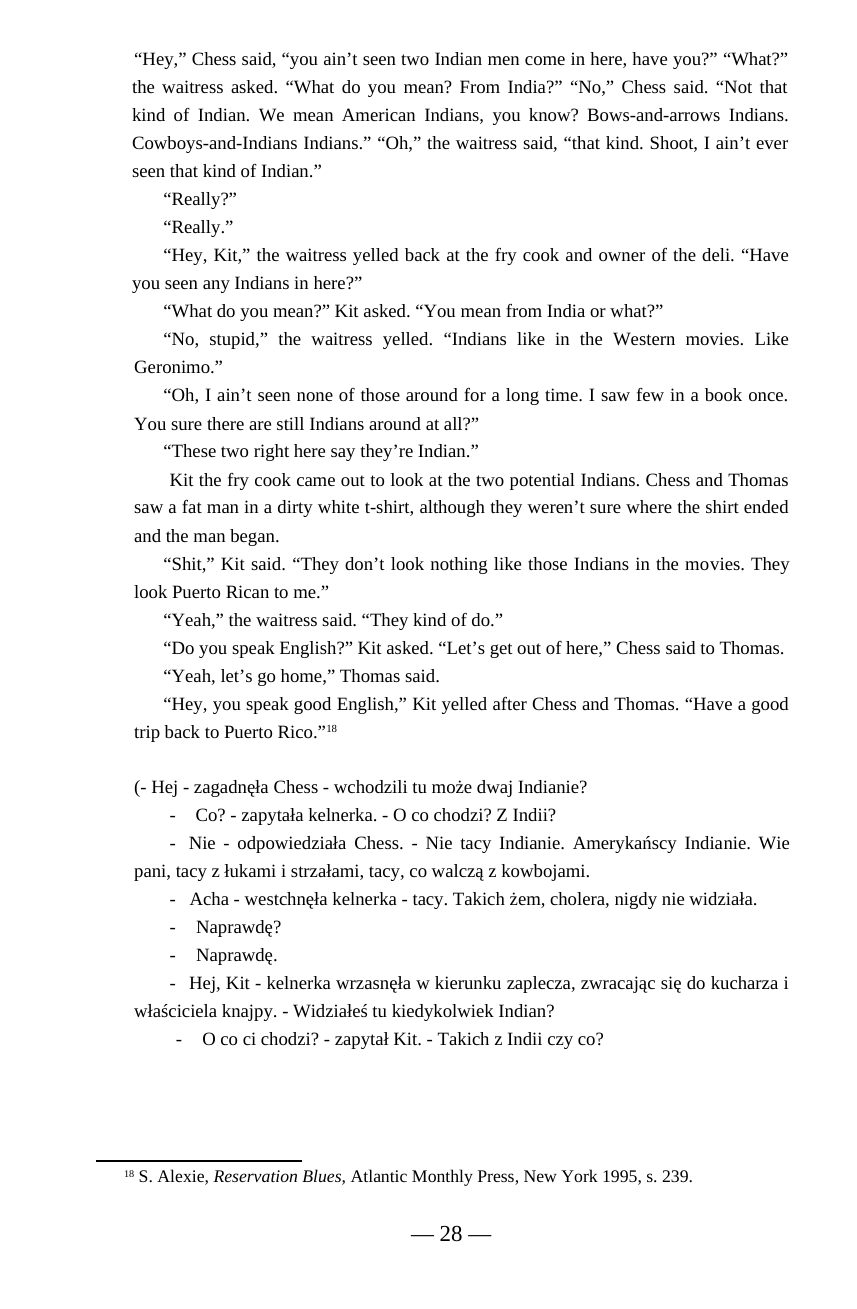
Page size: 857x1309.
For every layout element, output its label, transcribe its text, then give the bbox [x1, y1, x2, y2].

text “Really?” [67, 188, 790, 210]
text (- Hej - zagadnęła Chess - wchodzili tu może dwaj Indianie? [67, 776, 790, 797]
text “Hey, Kit,” the waitress yelled back at the fry cook and owner of the deli. “Have you seen any Indians in here?” [132, 244, 790, 294]
text “No, stupid,” the waitress yelled. “Indians like in the Western movies. Like Geronimo.” [134, 328, 790, 378]
list Naprawdę. [67, 944, 790, 965]
text “Hey, you speak good English,” Kit yelled after Chess and Thomas. “Have a good trip back to Puerto Rico.”18 [134, 693, 790, 742]
text “Shit,” Kit said. “They don’t look nothing like those Indians in the mo­vies. They look Puerto Rican to me.” [134, 552, 790, 602]
list O co ci chodzi? - zapytał Kit. - Takich z Indii czy co? [176, 1028, 790, 1049]
text “Do you speak English?” Kit asked. “Let’s get out of here,” Chess said to Thomas. [163, 637, 790, 658]
text “What do you mean?” Kit asked. “You mean from India or what?” [67, 300, 790, 322]
text 18 S. Alexie, Reservation Blues, Atlantic Monthly Press, New York 1995, s. 239. [95, 1166, 698, 1186]
text “These two right here say they’re Indian.” [67, 440, 790, 462]
text “Yeah, let’s go home,” Thomas said. [163, 664, 790, 686]
text “Yeah,” the waitress said. “They kind of do.” [67, 608, 790, 630]
text “Hey,” Chess said, “you ain’t seen two Indian men come in here, have you?” “What?” the waitress asked. “What do you mean? From India?” “No,” Chess said. “Not that kind of Indian. We mean American Indians, you know? Bows-and-arrows Indians. Cowboys-and-Indians Indians.” “Oh,” the waitress said, “that kind. Shoot, I ain’t ever seen that kind of Indian.” [132, 48, 790, 182]
text “Oh, I ain’t seen none of those around for a long time. I saw few in a book once. You sure there are still Indians around at all?” [134, 384, 790, 434]
list Co? - zapytała kelnerka. - O co chodzi? Z Indii? [67, 804, 790, 825]
text — 28 — [402, 1220, 500, 1246]
list Acha - westchnęła kelnerka - tacy. Takich żem, cholera, nigdy nie widziała. [134, 888, 790, 909]
list Nie - odpowiedziała Chess. - Nie tacy Indianie. Amerykańscy India­nie. Wie pani, tacy z łukami i strzałami, tacy, co walczą z kowbojami. [134, 832, 790, 881]
text “Really.” [67, 216, 790, 238]
text Kit the fry cook came out to look at the two potential Indians. Chess and Thomas saw a fat man in a dirty white t-shirt, although they weren’t sure where the shirt ended and the man began. [134, 468, 790, 546]
list Naprawdę? [67, 916, 790, 937]
list Hej, Kit - kelnerka wrzasnęła w kierunku zaplecza, zwracając się do kucharza i właściciela knajpy. - Widziałeś tu kiedykolwiek Indian? [134, 972, 790, 1021]
